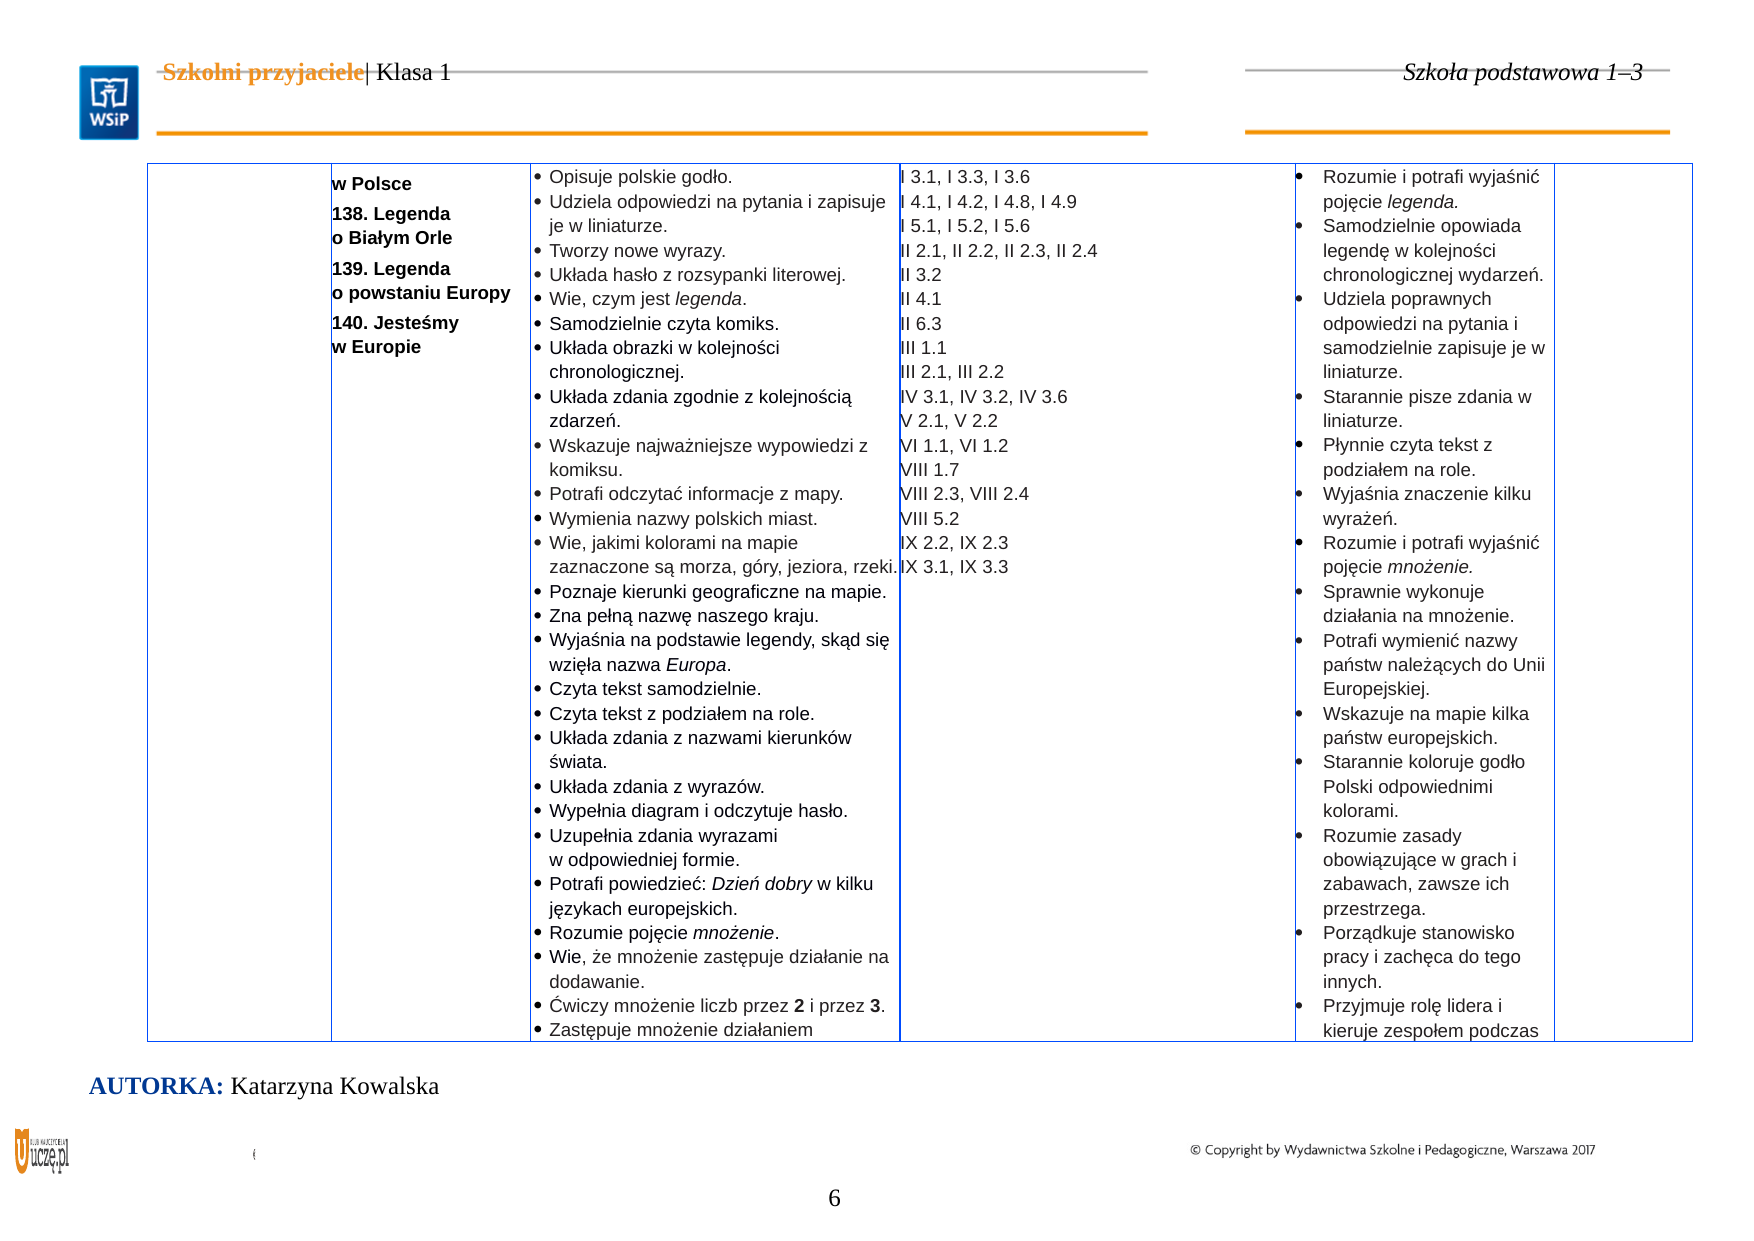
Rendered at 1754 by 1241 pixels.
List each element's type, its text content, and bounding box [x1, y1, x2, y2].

table_cell Wyczerpująco wypowiada się na podany temat. Rozumie i potrafi wyjaśnić pojęcie legenda. Samodzielnie opowiada legendę w kolejności chronologicznej wydarzeń. Udziela poprawnych odpowiedzi na pytania i samodzielnie zapisuje je w liniaturze. Starannie pisze zdania w liniaturze. Płynnie czyta tekst z podziałem na role. Wyjaśnia znaczenie kilku wyrażeń. Rozumie i potrafi wyjaśnić pojęcie mnożenie. Sprawnie wykonuje działania na mnożenie. Potrafi wymienić nazwy państw należących do Unii Europejskiej. Wskazuje na mapie kilka państw europejskich. Starannie koloruje godło Polski odpowiednimi kolorami. Rozumie zasady obowiązujące w grach i zabawach, zawsze ich przestrzega. Porządkuje stanowisko pracy i zachęca do tego innych. Przyjmuje rolę lidera i kieruje zespołem podczas pracy. Śpiewa piosenkę, dbając o prawidłową postawę ciała. [1296, 164, 1554, 1041]
table_cell [1555, 164, 1692, 1041]
table_cell I 3.1, I 3.3, I 3.6 I 4.1, I 4.2, I 4.8, I 4.9 I 5.1, I 5.2, I 5.6 II 2.1, II 2.2, II 2.3, II 2.4 II 3.2 II 4.1 II 6.3 III 1.1 III 2.1, III 2.2 IV 3.1, IV 3.2, IV 3.6 V 2.1, V 2.2 VI 1.1, VI 1.2 VIII 1.7 VIII 2.3, VIII 2.4 VIII 5.2 IX 2.2, IX 2.3 IX 3.1, IX 3.3 [901, 164, 1295, 1041]
picture [0, 6, 1671, 164]
table_cell w Polsce 138. Legenda o Białym Orle 139. Legenda o powstaniu Europy 140. Jesteśmy w Europie [332, 164, 530, 1041]
picture [1181, 1132, 1607, 1178]
table_cell [148, 164, 331, 1041]
table_cell Słucha ze zrozumieniem tekstu czytanego przez N. Opisuje polskie godło. Udziela odpowiedzi na pytania i zapisuje je w liniaturze. Tworzy nowe wyrazy. Układa hasło z rozsypanki literowej. Wie, czym jest legenda. Samodzielnie czyta komiks. Układa obrazki w kolejności chronologicznej. Układa zdania zgodnie z kolejnością zdarzeń. Wskazuje najważniejsze wypowiedzi z komiksu. Potrafi odczytać informacje z mapy. Wymienia nazwy polskich miast. Wie, jakimi kolorami na mapie zaznaczone są morza, góry, jeziora, rzeki. Poznaje kierunki geograficzne na mapie. Zna pełną nazwę naszego kraju. Wyjaśnia na podstawie legendy, skąd się wzięła nazwa Europa. Czyta tekst samodzielnie. Czyta tekst z podziałem na role. Układa zdania z nazwami kierunków świata. Układa zdania z wyrazów. Wypełnia diagram i odczytuje hasło. Uzupełnia zdania wyrazami w odpowiedniej formie. Potrafi powiedzieć: Dzień dobry w kilku językach europejskich. Rozumie pojęcie mnożenie. Wie, że mnożenie zastępuje działanie na dodawanie. Ćwiczy mnożenie liczb przez 2 i przez 3. Zastępuje mnożenie działaniem na dodawanie. Dokonuje obliczeń pieniężnych. Zapisuje działania w kratownicy. Zapisuje działanie do ilustracji. Rozwiązuje zadania z ilustracją. Wykorzystuje mnożenie liczb przez 2 i przez 3 w zadaniach z treścią. Porównuje wyniki. Wymienia nazwy symboli narodowych. Zna tytuł polskiego hymnu. Wie, kiedy śpiewany jest hymn narodowy i jaką należy przyjąć postawę podczas słuchania lub śpiewania hymnu. Potrafi wymienić miejsca, w których widnieje godło Polski. Podaje nazwę miasta, które było pierwszą stolicą Polski. Wyjaśnia cel połączenia się państw europejskich w Unię Europejską. Wie, czym jest Unia Europejska. Wie, w którym roku Polska dołączyła do Unii Europejskiej. Zna symbole Unii Europejskiej. Rozpoznaje hymn Unii Europejskiej. Odczytuje nazwy państw należących do Unii Europejskiej. Zna nazwy kilku zabytków europejskich i wie, w jakich miastach się znajdują. Próbuje wyjaśnić znaczenie kilku wyrażeń. Łączy nazwę państwa z zabytkiem. Podpisuje zdjęcia przedstawiające zabytki. Rozwiązuje zagadki o państwach europejskich. Współdziała z innymi w sytuacjach zadaniowych. Koloruje mapę Polski odpowiednimi kolorami. Koloruje polskie godło. Wykonuje mapę Polski. Wie, ile trwa półnuta i cała nuta. Śpiewa piosenkę. Układa klocki rytmiczne. Dba o higienę posiłku i jego estetykę. Wykonuje potrawę charakterystyczną dla danego państwa. Porządkuje stanowisko pracy. Aktywnie uczestniczy w grach i zabawach ruchowych, właściwie reaguje na komendy. [531, 164, 899, 1041]
